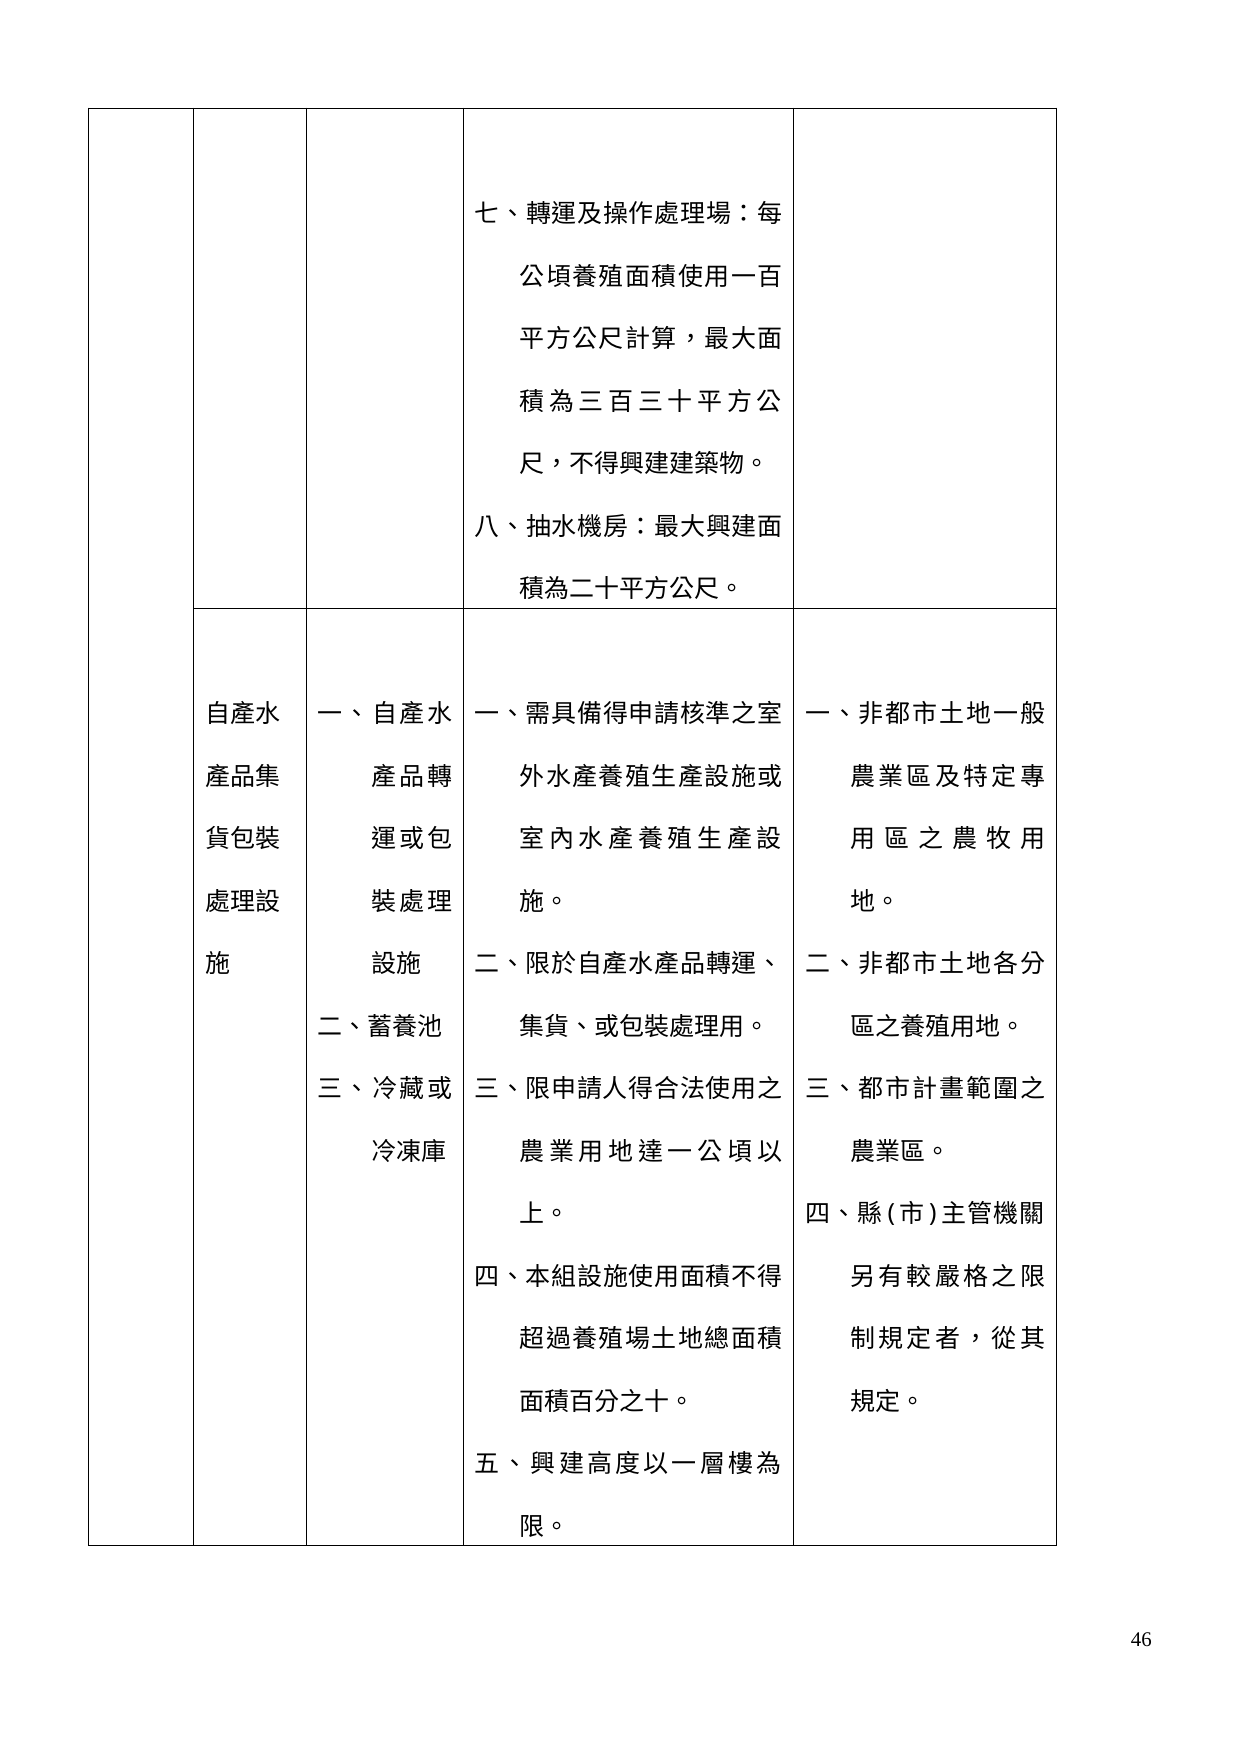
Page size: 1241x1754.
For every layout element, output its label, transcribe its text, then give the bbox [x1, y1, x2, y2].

table_cell [307, 109, 463, 608]
table_cell 一、需具備得申請核準之室外水產養殖生產設施或室內水產養殖生產設施。 二、限於自產水產品轉運、集貨、或包裝處理用。 三、限申請人得合法使用之農業用地達一公頃以上。 四、本組設施使用面積不得超過養殖場土地總面積面積百分之十。 五、興建高度以一層樓為限。 [464, 609, 793, 1545]
table_cell [794, 109, 1056, 608]
table_cell 七、轉運及操作處理場：每公頃養殖面積使用一百平方公尺計算，最大面積為三百三十平方公尺，不得興建建築物。 八、抽水機房：最大興建面積為二十平方公尺。 [464, 109, 793, 608]
table_cell 一、自產水產品轉運或包裝處理設施 二、蓄養池 三、冷藏或冷凍庫 [307, 609, 463, 1545]
table_cell [89, 109, 193, 1545]
table_cell 一、非都市土地一般農業區及特定專用區之農牧用地。 二、非都市土地各分區之養殖用地。 三、都市計畫範圍之農業區。 四、縣(市)主管機關另有較嚴格之限制規定者，從其規定。 [794, 609, 1056, 1545]
table_cell 自產水產品集貨包裝處理設施 [194, 609, 306, 1545]
table_cell [194, 109, 306, 608]
